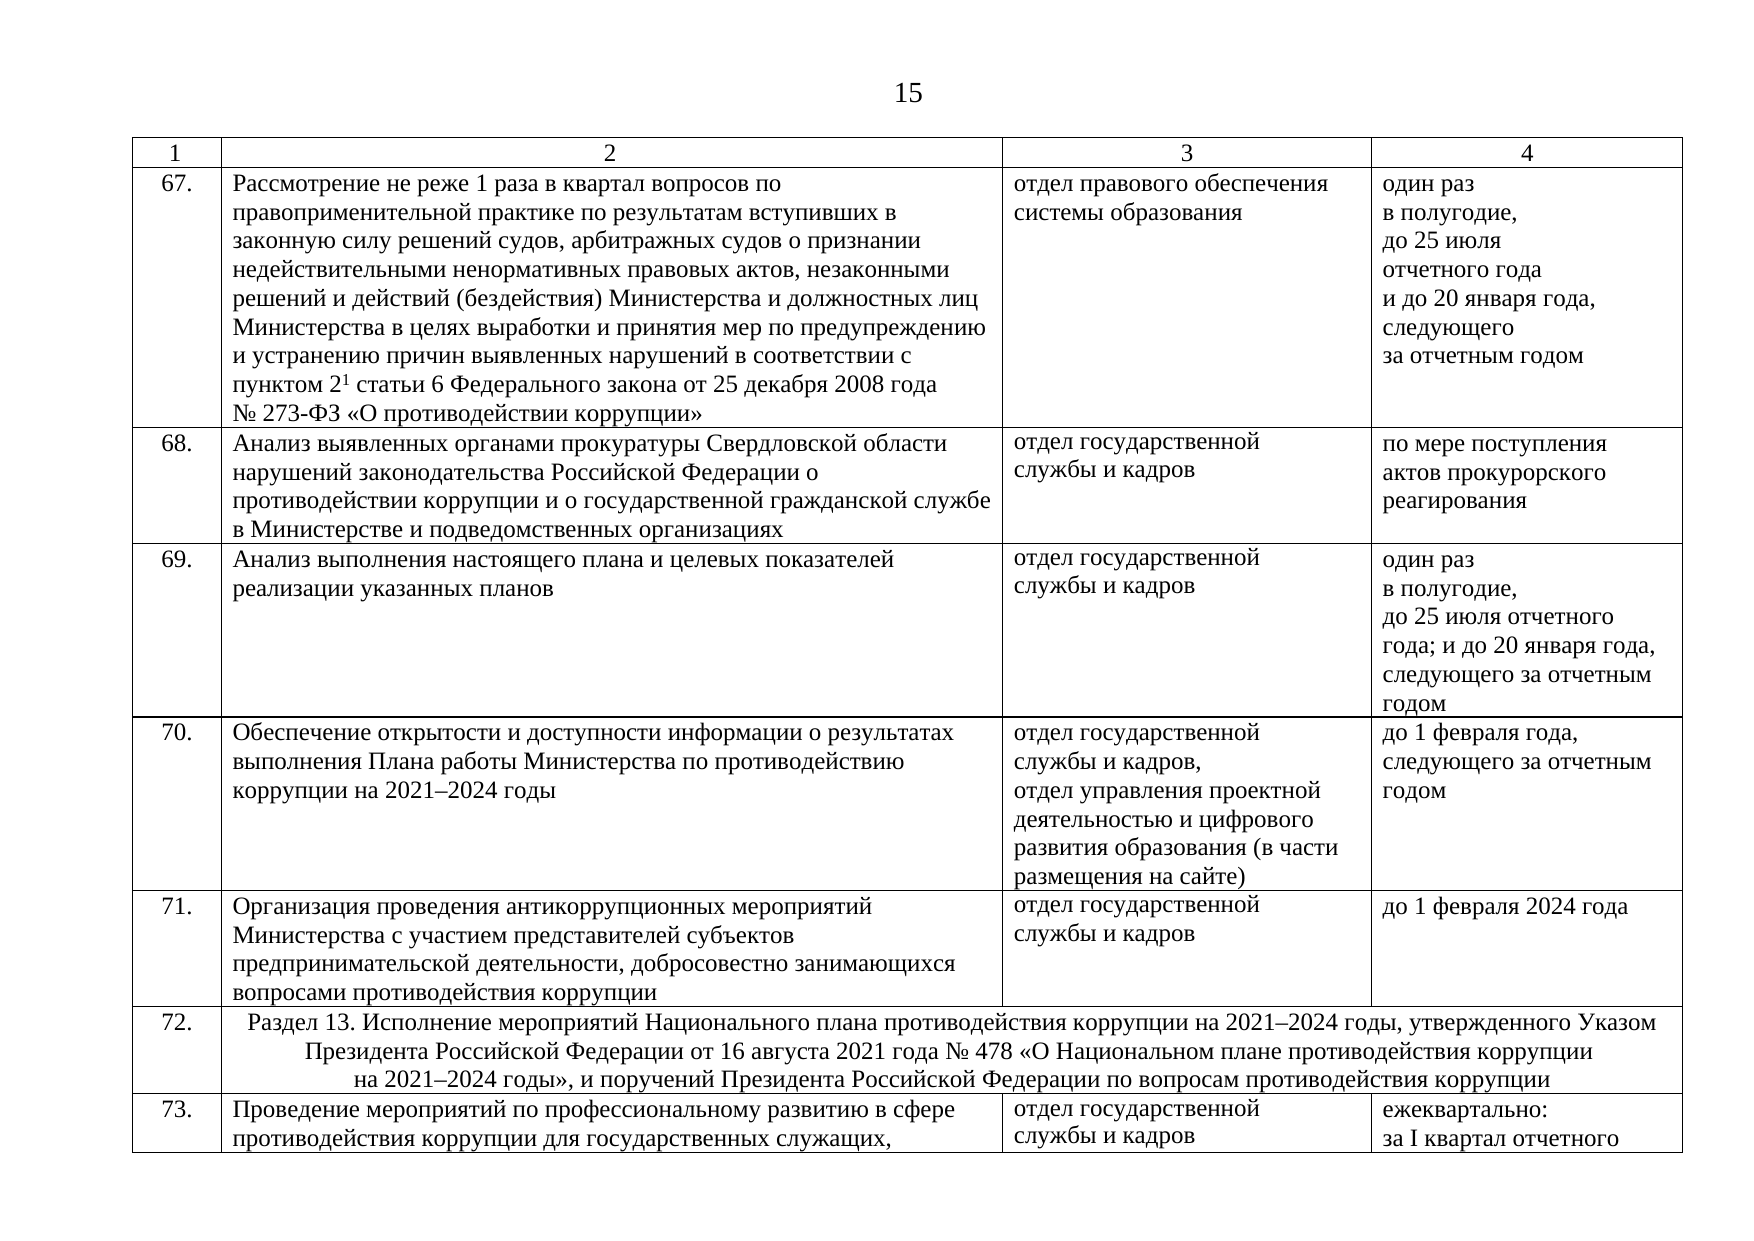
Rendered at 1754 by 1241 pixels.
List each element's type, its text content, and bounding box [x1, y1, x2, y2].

table_header 3 [1003, 138, 1371, 167]
table_cell 67. [133, 168, 221, 427]
table_header 4 [1372, 138, 1682, 167]
table_cell 69. [133, 544, 221, 716]
table_cell ежеквартально: за I квартал отчетного [1372, 1094, 1682, 1152]
table_cell отдел государственной службы и кадров [1003, 891, 1371, 1006]
table_cell до 1 февраля года, следующего за отчетным годом [1372, 718, 1682, 890]
table_cell 71. [133, 891, 221, 1006]
table_header 2 [222, 138, 1002, 167]
table_cell отдел государственной службы и кадров, отдел управления проектной деятельностью и цифрового развития образования (в части размещения на сайте) [1003, 718, 1371, 890]
table_cell Проведение мероприятий по профессиональному развитию в сфере противодействия коррупции для государственных служащих, [222, 1094, 1002, 1152]
table_cell Раздел 13. Исполнение мероприятий Национального плана противодействия коррупции на 2021–2024 годы, утвержденного Указом Президента Российской Федерации от 16 августа 2021 года № 478 «О Национальном плане противодействия коррупции на 2021–2024 годы», и поручений Президента Российской Федерации по вопросам противодействия коррупции [222, 1007, 1682, 1093]
table_cell отдел государственной службы и кадров [1003, 428, 1371, 543]
table_cell 68. [133, 428, 221, 543]
table_cell 70. [133, 718, 221, 890]
table_cell Организация проведения антикоррупционных мероприятий Министерства с участием представителей субъектов предпринимательской деятельности, добросовестно занимающихся вопросами противодействия коррупции [222, 891, 1002, 1006]
table_cell Обеспечение открытости и доступности информации о результатах выполнения Плана работы Министерства по противодействию коррупции на 2021–2024 годы [222, 718, 1002, 890]
table_cell 73. [133, 1094, 221, 1152]
table_cell отдел государственной службы и кадров [1003, 1094, 1371, 1152]
table_cell отдел государственной службы и кадров [1003, 544, 1371, 716]
table_header 1 [133, 138, 221, 167]
table_cell Рассмотрение не реже 1 раза в квартал вопросов по правоприменительной практике по результатам вступивших в законную силу решений судов, арбитражных судов о признании недействительными ненормативных правовых актов, незаконными решений и действий (бездействия) Министерства и должностных лиц Министерства в целях выработки и принятия мер по предупреждению и устранению причин выявленных нарушений в соответствии с пунктом 21 статьи 6 Федерального закона от 25 декабря 2008 года № 273-ФЗ «О противодействии коррупции» [222, 168, 1002, 427]
table_cell один раз в полугодие, до 25 июля отчетного года и до 20 января года, следующего за отчетным годом [1372, 168, 1682, 427]
table_cell до 1 февраля 2024 года [1372, 891, 1682, 1006]
table_cell Анализ выполнения настоящего плана и целевых показателей реализации указанных планов [222, 544, 1002, 716]
table_cell Анализ выявленных органами прокуратуры Свердловской области нарушений законодательства Российской Федерации о противодействии коррупции и о государственной гражданской службе в Министерстве и подведомственных организациях [222, 428, 1002, 543]
table_cell по мере поступления актов прокурорского реагирования [1372, 428, 1682, 543]
table_cell 72. [133, 1007, 221, 1093]
table_cell один раз в полугодие, до 25 июля отчетного года; и до 20 января года, следующего за отчетным годом [1372, 544, 1682, 716]
table_cell отдел правового обеспечения системы образования [1003, 168, 1371, 427]
